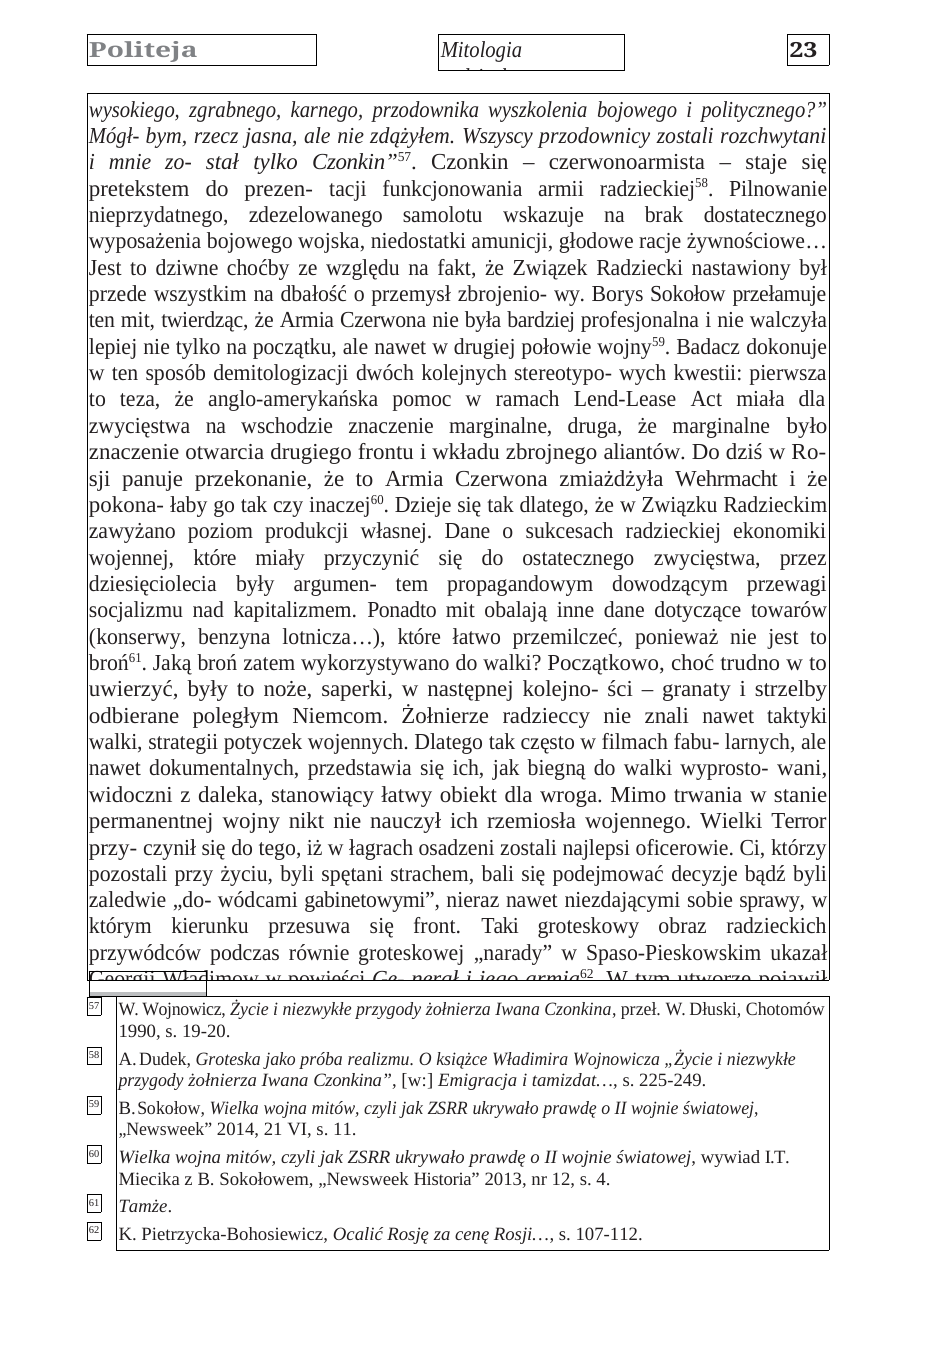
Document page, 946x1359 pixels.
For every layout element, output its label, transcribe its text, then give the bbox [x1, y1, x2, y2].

text K. Pietrzycka-Bohosiewicz, Ocalić Rosję za cenę Rosji…, s. 107-112. [118, 1223, 829, 1244]
list Dudek, Groteska jako próba realizmu. O książce Władimira Wojnowicza „Życie i niezwykłe przygody żołnierza Iwana Czonkina”, [w:] Emigracja i tamizdat…, s. 225-249. [118, 1047, 827, 1091]
text 57 [89, 1000, 101, 1012]
text W. Wojnowicz, Życie i niezwykłe przygody żołnierza Iwana Czonkina, przeł. W. Dłuski, Chotomów 1990, s. 19-20. [118, 998, 828, 1041]
text Wielka wojna mitów, czyli jak ZSRR ukrywało prawdę o II wojnie światowej, wywiad I.T. Miecika z B. Sokołowem, „Newsweek Historia” 2013, nr 12, s. 4. [118, 1146, 828, 1189]
text 58 [89, 1049, 101, 1061]
list Sokołow, Wielka wojna mitów, czyli jak ZSRR ukrywało prawdę o II wojnie światowej, „Newsweek” 2014, 21 VI, s. 11. [118, 1097, 827, 1140]
text wysokiego, zgrabnego, karnego, przodownika wyszkolenia bojowego i politycznego?” Mógł- bym, rzecz jasna, ale nie zdążyłem. Wszyscy przodownicy zostali rozchwytani i mnie zo- stał tylko Czonkin”57. Czonkin – czerwonoarmista – staje się pretekstem do prezen- tacji funkcjonowania armii radzieckiej58. Pilnowanie nieprzydatnego, zdezelowanego samolotu wskazuje na brak dostatecznego wyposażenia bojowego wojska, niedostatki amunicji, głodowe racje żywnościowe… Jest to dziwne choćby ze względu na fakt, że Związek Radziecki nastawiony był przede wszystkim na dbałość o przemysł zbrojenio- wy. Borys Sokołow przełamuje ten mit, twierdząc, że Armia Czerwona nie była bardziej profesjonalna i nie walczyła lepiej nie tylko na początku, ale nawet w drugiej połowie wojny59. Badacz dokonuje w ten sposób demitologizacji dwóch kolejnych stereotypo- wych kwestii: pierwsza to teza, że anglo-amerykańska pomoc w ramach Lend-Lease Act miała dla zwycięstwa na wschodzie znaczenie marginalne, druga, że marginalne było znaczenie otwarcia drugiego frontu i wkładu zbrojnego aliantów. Do dziś w Ro- sji panuje przekonanie, że to Armia Czerwona zmiażdżyła Wehrmacht i że pokona- łaby go tak czy inaczej60. Dzieje się tak dlatego, że w Związku Radzieckim zawyżano poziom produkcji własnej. Dane o sukcesach radzieckiej ekonomiki wojennej, które miały przyczynić się do ostatecznego zwycięstwa, przez dziesięciolecia były argumen- tem propagandowym dowodzącym przewagi socjalizmu nad kapitalizmem. Ponadto mit obalają inne dane dotyczące towarów (konserwy, benzyna lotnicza…), które łatwo przemilczeć, ponieważ nie jest to broń61. Jaką broń zatem wykorzystywano do walki? Początkowo, choć trudno w to uwierzyć, były to noże, saperki, w następnej kolejno- ści – granaty i strzelby odbierane poległym Niemcom. Żołnierze radzieccy nie znali nawet taktyki walki, strategii potyczek wojennych. Dlatego tak często w filmach fabu- larnych, ale nawet dokumentalnych, przedstawia się ich, jak biegną do walki wyprosto- wani, widoczni z daleka, stanowiący łatwy obiekt dla wroga. Mimo trwania w stanie permanentnej wojny nikt nie nauczył ich rzemiosła wojennego. Wielki Terror przy- czynił się do tego, iż w łagrach osadzeni zostali najlepsi oficerowie. Ci, którzy pozostali przy życiu, byli spętani strachem, bali się podejmować decyzje bądź byli zaledwie „do- wódcami gabinetowymi”, nieraz nawet niezdającymi sobie sprawy, w którym kierunku przesuwa się front. Taki groteskowy obraz radzieckich przywódców podczas równie groteskowej „narady” w Spaso-Pieskowskim ukazał Georgij Władimow w powieści Ge- nerał i jego armia62. W tym utworze pojawił się również, nie do przyjęcia dla radziec- kiego „patrioty” i niezgodny z oficjalną ideologią, pozytywnie nakreślony wizerunek [89, 96, 827, 980]
text 239 [789, 35, 829, 65]
text 62 [89, 1224, 101, 1236]
text 61 [89, 1197, 101, 1209]
text Politeja 4(55)/2018 [89, 35, 316, 65]
text Mitologia radziecka… [441, 37, 624, 70]
text Tamże. [118, 1195, 829, 1217]
text 60 [89, 1147, 101, 1159]
text 59 [89, 1098, 101, 1110]
